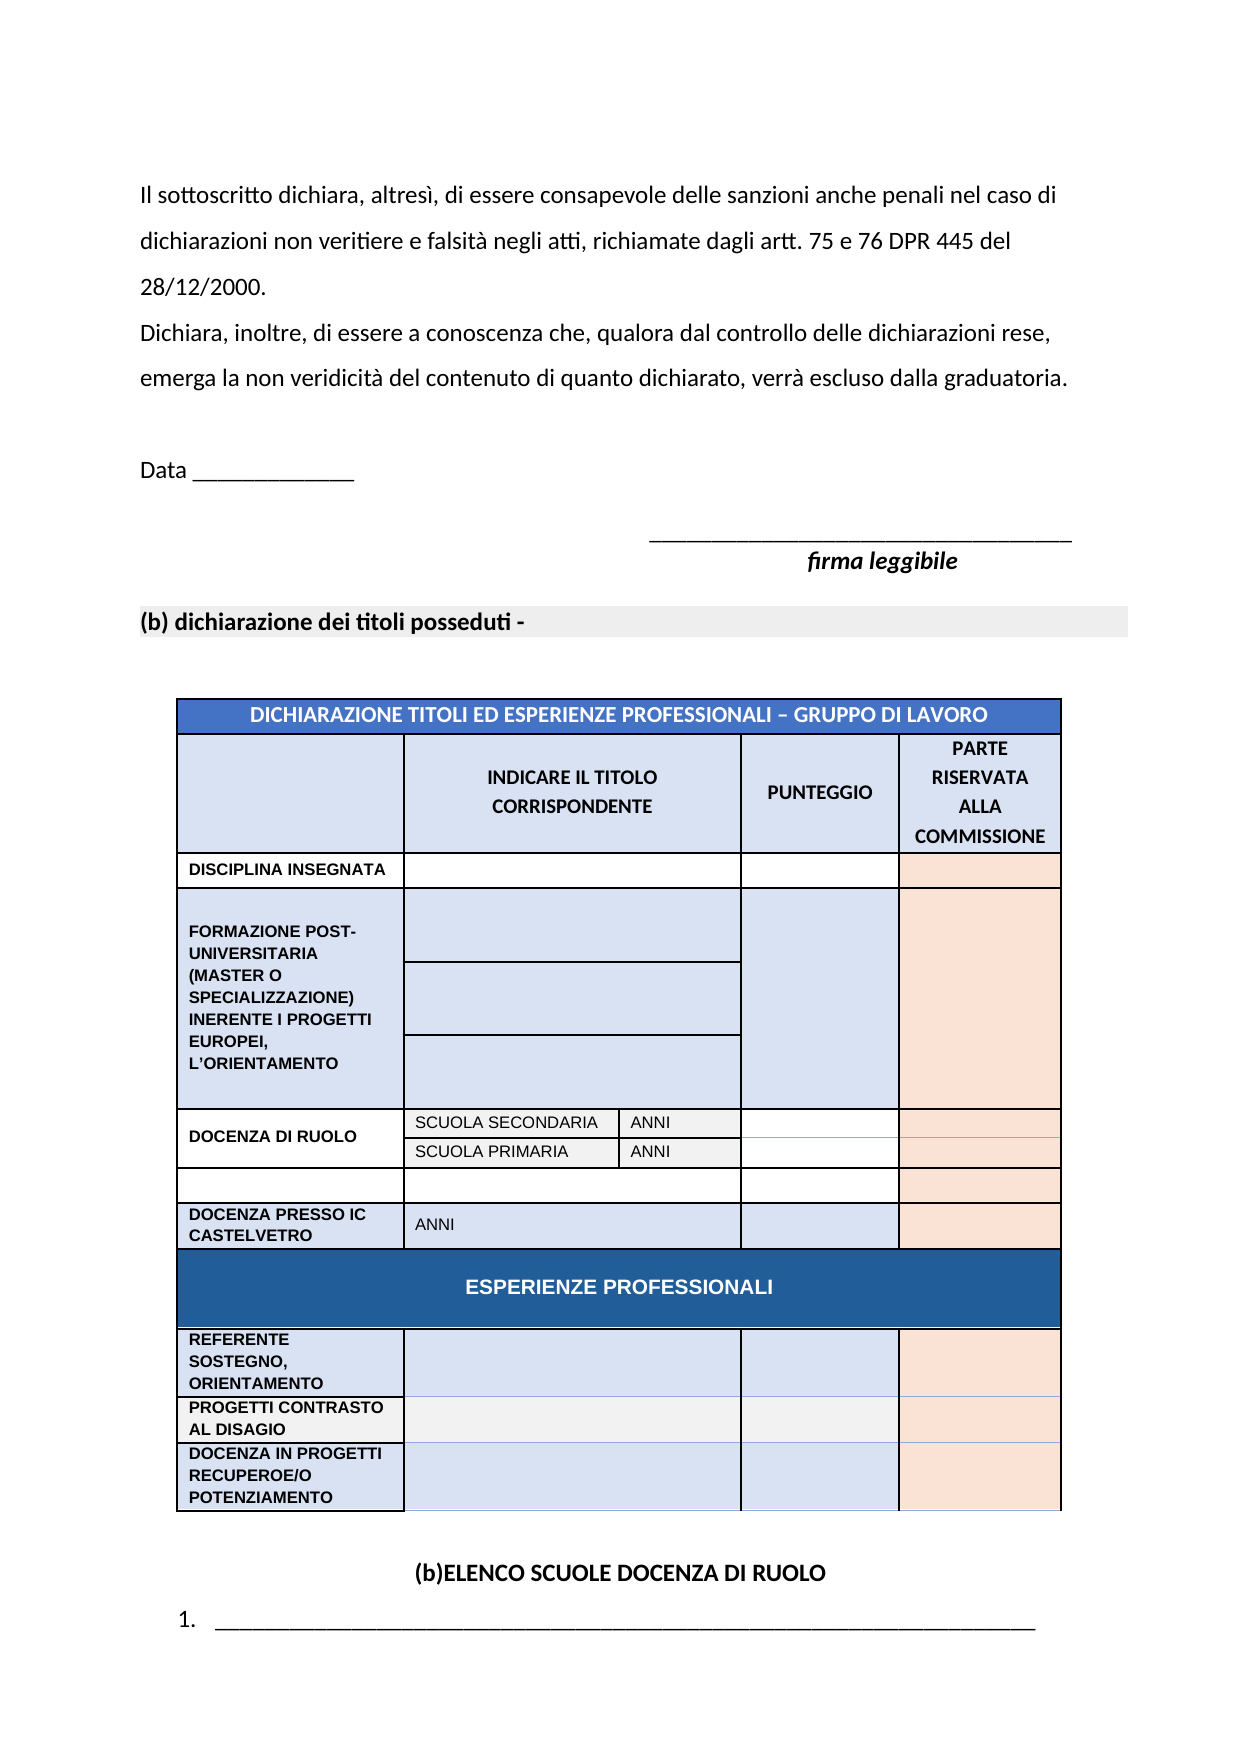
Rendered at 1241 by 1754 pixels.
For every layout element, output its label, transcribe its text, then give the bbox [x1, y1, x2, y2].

table_cell [405, 963, 740, 1034]
table_cell PUNTEGGIO [742, 735, 898, 852]
table_cell [742, 1443, 898, 1509]
table_cell [178, 1169, 403, 1202]
table_cell DOCENZA IN PROGETTI RECUPEROE/O POTENZIAMENTO [178, 1444, 403, 1509]
table_cell [742, 1138, 898, 1167]
text (b)ELENCO SCUOLE DOCENZA DI RUOLO [177, 1557, 1063, 1588]
table_cell SCUOLA PRIMARIA [405, 1139, 618, 1167]
table_cell PROGETTI CONTRASTO AL DISAGIO [178, 1398, 403, 1442]
table_cell ANNI [620, 1110, 740, 1137]
table_cell ESPERIENZE PROFESSIONALI [178, 1250, 1060, 1327]
table_cell [405, 1169, 740, 1202]
table_cell [742, 889, 898, 1108]
table_cell [900, 1204, 1060, 1248]
table_cell [900, 1330, 1060, 1396]
text (b) dichiarazione dei titoli posseduti - [140, 606, 1128, 637]
table_cell ANNI [620, 1139, 740, 1167]
table_cell [178, 735, 403, 852]
table_cell ANNI [405, 1204, 740, 1248]
text Il sottoscritto dichiara, altresì, di essere consapevole delle sanzioni anche penali nel caso di dichiarazioni non veritiere e falsità negli atti, richiamate dagli artt. 75 e 76 DPR 445 del 28/12/2000. [140, 179, 1128, 301]
table_cell [405, 854, 740, 887]
table_cell [742, 1397, 898, 1442]
table_cell [900, 1397, 1060, 1442]
table_cell [900, 854, 1060, 887]
table_cell SCUOLA SECONDARIA [405, 1110, 618, 1137]
table_cell [742, 1204, 898, 1248]
table_cell [405, 889, 740, 961]
table_cell DOCENZA PRESSO IC CASTELVETRO [178, 1204, 403, 1248]
text Data _____________ [140, 454, 1128, 484]
table_cell [900, 1138, 1060, 1167]
text __________________________________ [140, 515, 1128, 545]
text Dichiara, inoltre, di essere a conoscenza che, qualora dal controllo delle dichiarazioni rese, emerga la non veridicità del contenuto di quanto dichiarato, verrà escluso dalla graduatoria. [140, 317, 1128, 393]
table_cell [742, 1169, 898, 1202]
table_cell [742, 854, 898, 887]
table_cell [405, 1036, 740, 1108]
list __________________________________________________________________ [177, 1603, 1063, 1634]
table_cell [900, 1443, 1060, 1509]
table_header DICHIARAZIONE TITOLI ED ESPERIENZE PROFESSIONALI – GRUPPO DI LAVORO [178, 700, 1060, 733]
table_cell DISCIPLINA INSEGNATA [178, 854, 403, 887]
table_cell PARTE RISERVATA ALLA COMMISSIONE [900, 735, 1060, 852]
table_cell [900, 889, 1060, 1108]
table_cell [405, 1330, 740, 1396]
table_cell INDICARE IL TITOLO CORRISPONDENTE [405, 735, 740, 852]
table_cell DOCENZA DI RUOLO [178, 1110, 403, 1167]
table_cell [742, 1110, 898, 1137]
table_cell REFERENTE SOSTEGNO, ORIENTAMENTO [178, 1330, 403, 1396]
table_cell [900, 1169, 1060, 1202]
text firma leggibile [140, 545, 1128, 576]
table_cell [405, 1397, 740, 1442]
table_cell [742, 1330, 898, 1396]
table_cell FORMAZIONE POST-UNIVERSITARIA (MASTER O SPECIALIZZAZIONE) INERENTE I PROGETTI EUROPEI, L’ORIENTAMENTO [178, 889, 403, 1108]
table_cell [405, 1443, 740, 1509]
table_cell [900, 1110, 1060, 1137]
